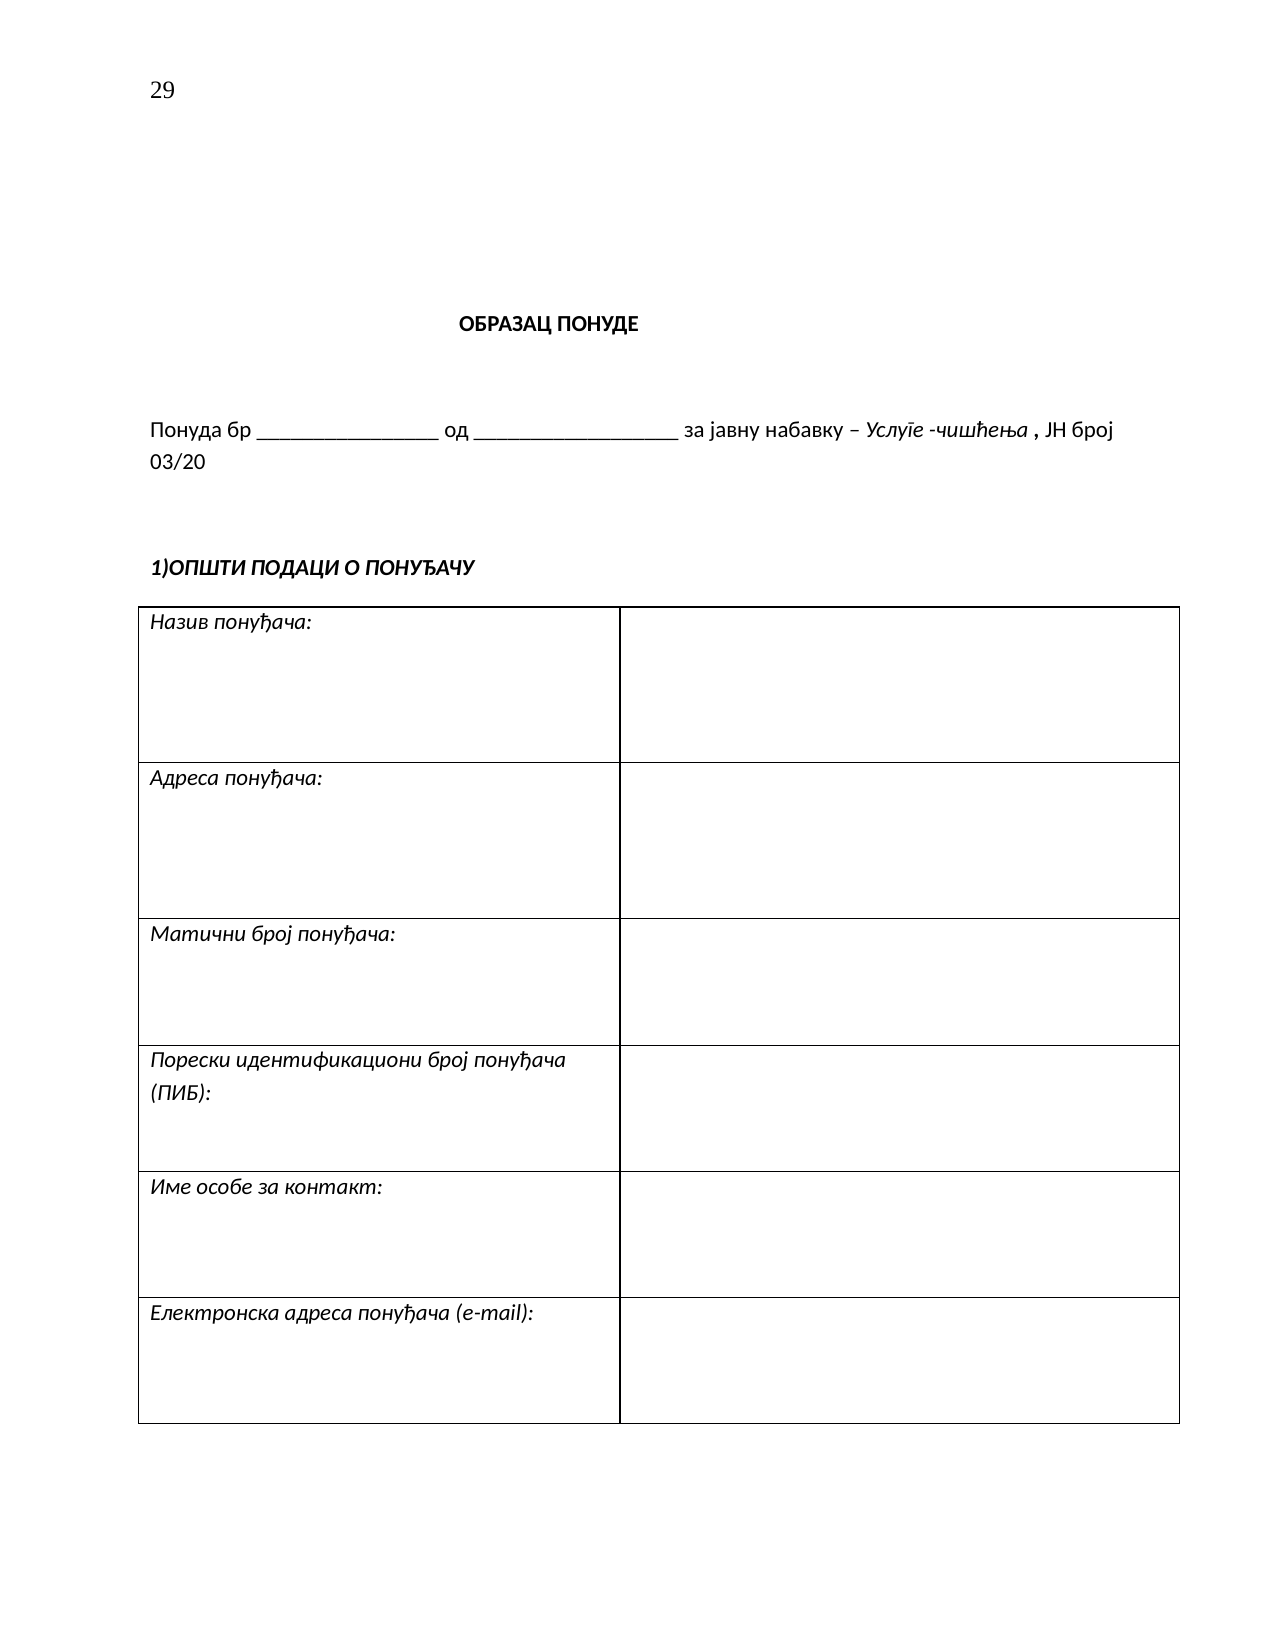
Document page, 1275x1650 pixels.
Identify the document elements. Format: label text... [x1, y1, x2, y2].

table_cell Адреса понуђача: [139, 763, 619, 918]
table_cell Матични број понуђача: [139, 919, 619, 1044]
text ОБРАЗАЦ ПОНУДЕ [150, 309, 1125, 337]
table_cell Име особе за контакт: [139, 1172, 619, 1297]
table_cell [621, 919, 1179, 1044]
table_cell [621, 1046, 1179, 1171]
table_cell Електронска адреса понуђача (e-mail): [139, 1298, 619, 1423]
table_header Назив понуђача: [139, 608, 619, 762]
table_header [621, 608, 1179, 762]
table_cell Порески идентификациони број понуђача (ПИБ): [139, 1046, 619, 1171]
table_cell [621, 1172, 1179, 1297]
table_cell [621, 763, 1179, 918]
text Понуда бр ________________ од __________________ за јавну набавку – Услуге -чишћења , ЈН број 03/20 [150, 415, 1125, 475]
table_cell [621, 1298, 1179, 1423]
text 1)ОПШТИ ПОДАЦИ О ПОНУЂАЧУ [150, 553, 1125, 581]
